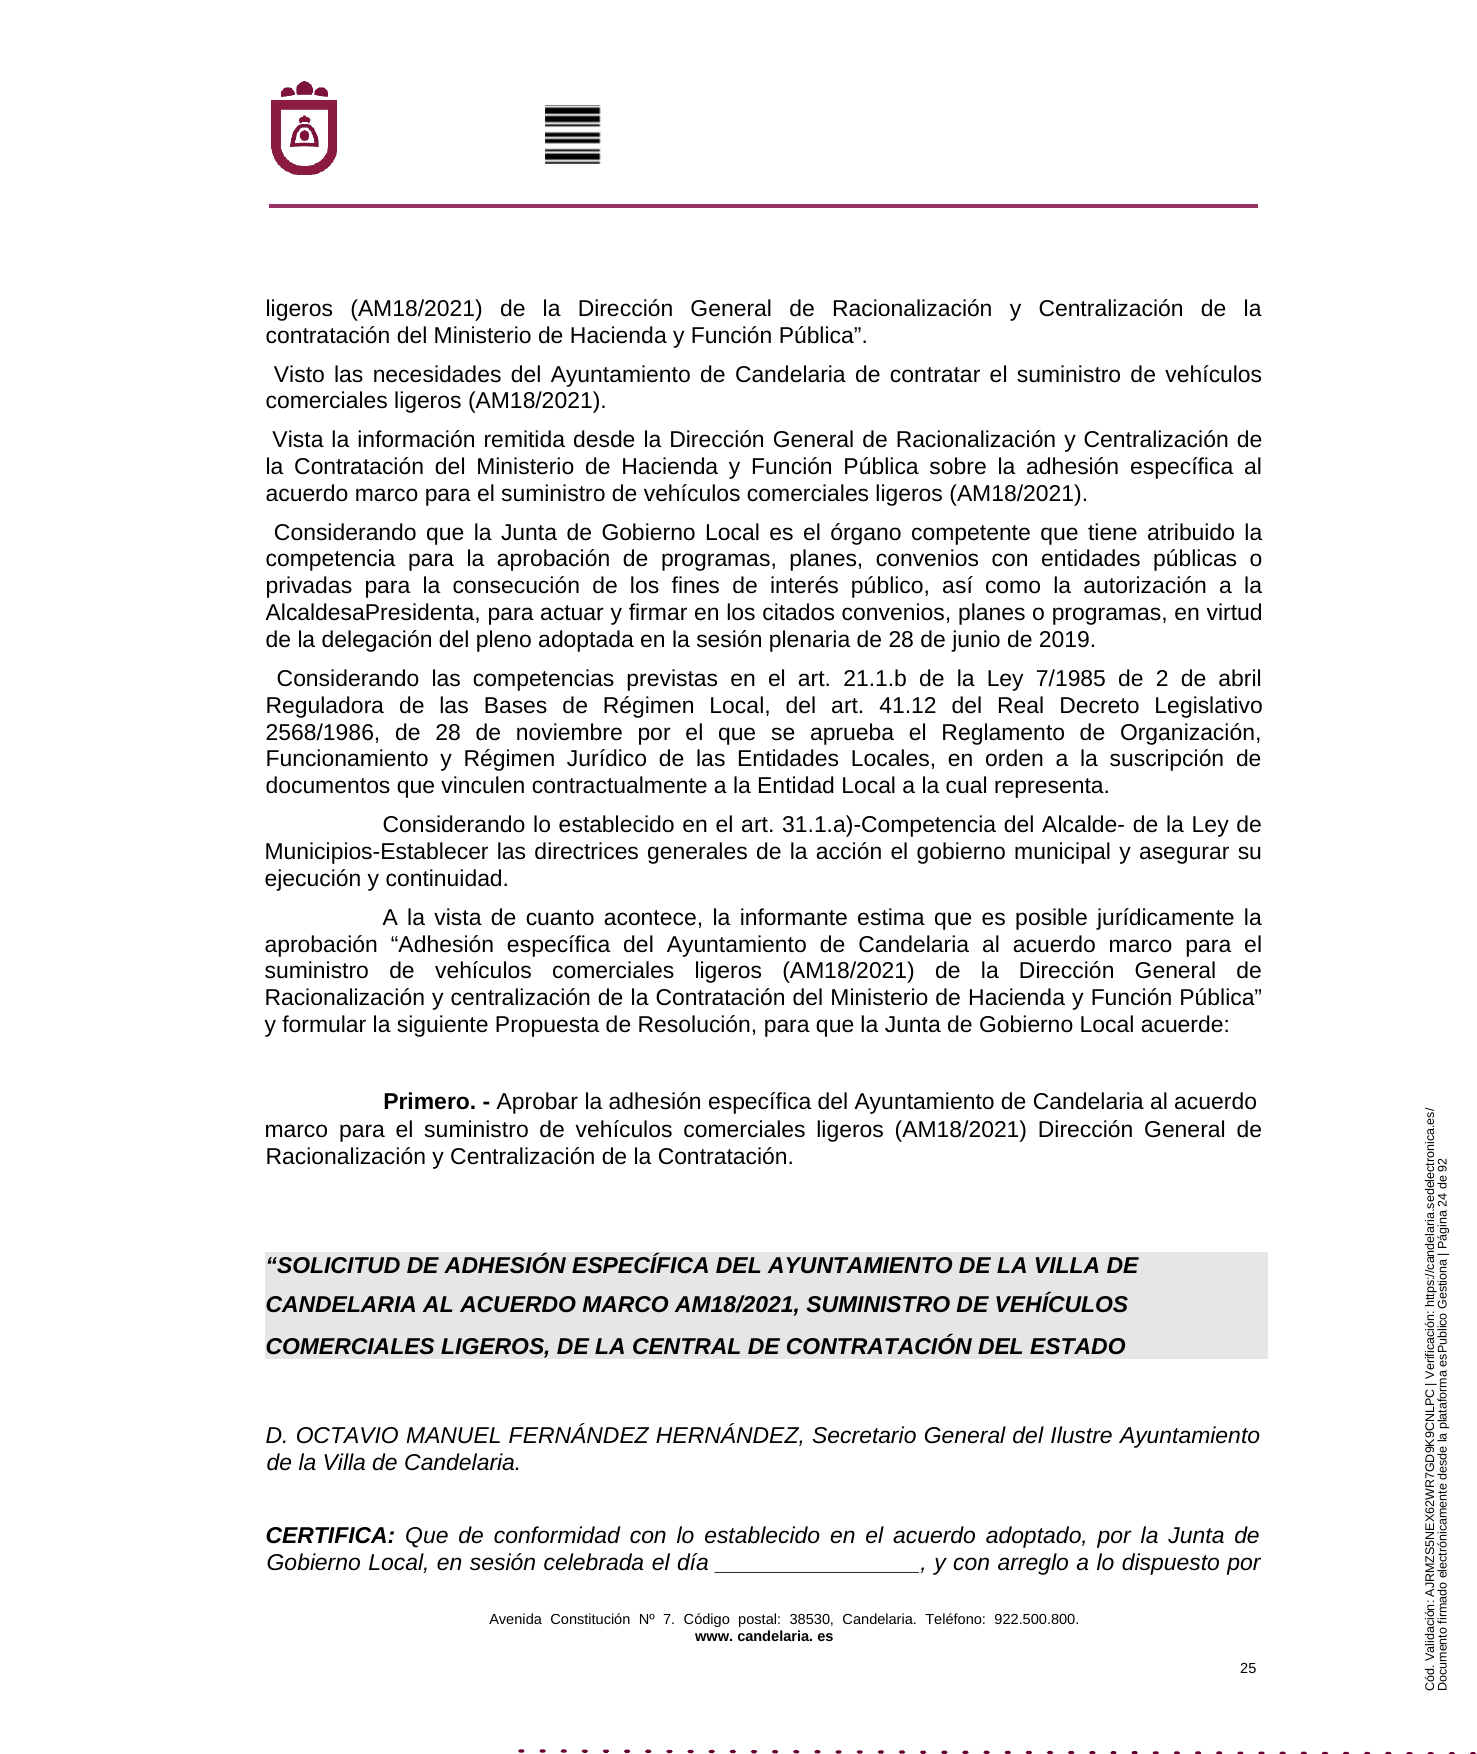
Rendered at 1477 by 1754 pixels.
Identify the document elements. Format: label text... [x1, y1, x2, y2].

text Vista la información remitida desde la Dirección General de Racionalización y Centralización de la Contratación del Ministerio de Hacienda y Función Pública sobre la adhesión específica al acuerdo marco para el suministro de vehículos comerciales ligeros (AM18/2021). [264, 426, 1263, 506]
text Considerando lo establecido en el art. 31.1.a)-Competencia del Alcalde- de la Ley de Municipios-Establecer las directrices generales de la acción el gobierno municipal y asegurar su ejecución y continuidad. [264, 811, 1263, 891]
subtitle “SOLICITUD DE ADHESIÓN ESPECÍFICA DEL AYUNTAMIENTO DE LA VILLA DE CANDELARIA AL ACUERDO MARCO AM18/2021, SUMINISTRO DE VEHÍCULOS COMERCIALES LIGEROS, DE LA CENTRAL DE CONTRATACIÓN DEL ESTADO [265, 1252, 1268, 1359]
text Considerando las competencias previstas en el art. 21.1.b de la Ley 7/1985 de 2 de abril Reguladora de las Bases de Régimen Local, del art. 41.12 del Real Decreto Legislativo 2568/1986, de 28 de noviembre por el que se aprueba el Reglamento de Organización, Funcionamiento y Régimen Jurídico de las Entidades Locales, en orden a la suscripción de documentos que vinculen contractualmente a la Entidad Local a la cual representa. [264, 665, 1263, 799]
text CERTIFICA: Que de conformidad con lo establecido en el acuerdo adoptado, por la Junta de Gobierno Local, en sesión celebrada el día ________________, y con arreglo a lo dispuesto por [265, 1522, 1263, 1576]
text Visto las necesidades del Ayuntamiento de Candelaria de contratar el suministro de vehículos comerciales ligeros (AM18/2021). [264, 361, 1263, 414]
text ligeros (AM18/2021) de la Dirección General de Racionalización y Centralización de la contratación del Ministerio de Hacienda y Función Pública”. [264, 295, 1263, 348]
text marco para el suministro de vehículos comerciales ligeros (AM18/2021) Dirección General de Racionalización y Centralización de la Contratación. [264, 1116, 1263, 1169]
text D. OCTAVIO MANUEL FERNÁNDEZ HERNÁNDEZ, Secretario General del Ilustre Ayuntamiento de la Villa de Candelaria. [265, 1422, 1263, 1476]
text A la vista de cuanto acontece, la informante estima que es posible jurídicamente la aprobación “Adhesión específica del Ayuntamiento de Candelaria al acuerdo marco para el suministro de vehículos comerciales ligeros (AM18/2021) de la Dirección General de Racionalización y centralización de la Contratación del Ministerio de Hacienda y Función Pública” y formular la siguiente Propuesta de Resolución, para que la Junta de Gobierno Local acuerde: [264, 904, 1263, 1037]
text Considerando que la Junta de Gobierno Local es el órgano competente que tiene atribuido la competencia para la aprobación de programas, planes, convenios con entidades públicas o privadas para la consecución de los fines de interés público, así como la autorización a la AlcaldesaPresidenta, para actuar y firmar en los citados convenios, planes o programas, en virtud de la delegación del pleno adoptada en la sesión plenaria de 28 de junio de 2019. [264, 518, 1263, 652]
text Primero. - Aprobar la adhesión específica del Ayuntamiento de Candelaria al acuerdo [251, 1088, 1263, 1114]
